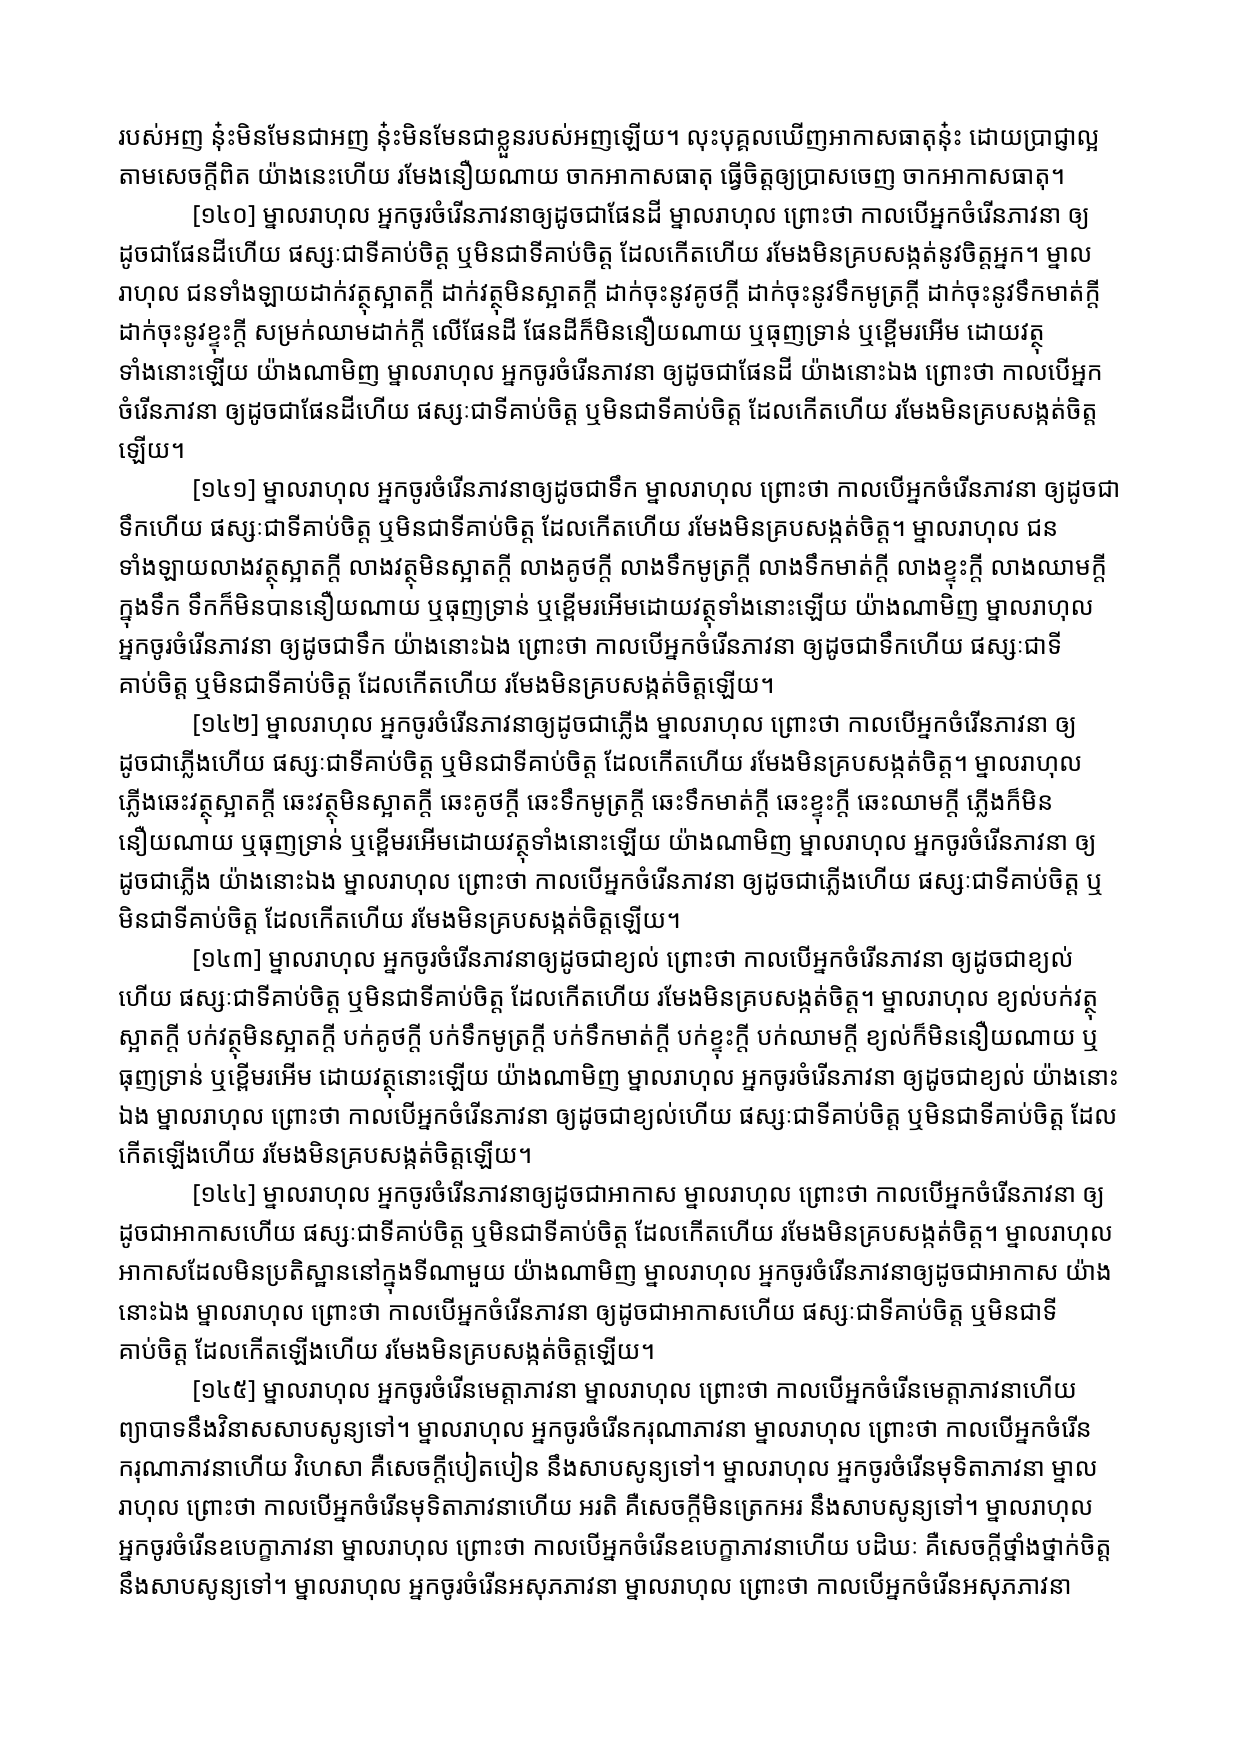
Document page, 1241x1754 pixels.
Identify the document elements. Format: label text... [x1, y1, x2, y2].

text [១៤០] ម្នាលរាហុល អ្នកចូរចំរើនភាវនាឲ្យដូចជាផែនដី ម្នាលរាហុល ព្រោះថា កាលបើអ្នកចំរើនភាវនា ឲ្យដូចជាផែនដីហើយ ផស្សៈជាទីគាប់ចិត្ត ឬមិនជាទីគាប់ចិត្ត ដែលកើតហើយ រមែង​មិនគ្របសង្កត់នូវចិត្តអ្នក។ ម្នាលរាហុល ជនទាំងឡាយដាក់​វត្ថុ​ស្អាតក្តី ដាក់វត្ថុមិនស្អាតក្តី ដាក់ចុះនូវគូថក្តី ដាក់ចុះនូវទឹកមូត្រក្តី ដាក់ចុះនូវទឹកមាត់​ក្តី ដាក់ចុះនូវខ្ទុះក្តី សម្រក់ឈាមដាក់ក្តី លើផែនដី ផែនដីក៏មិននឿយណាយ ឬធុញទ្រាន់ ឬខ្ពើមរអើម ដោយវត្ថុទាំងនោះឡើយ យ៉ាងណាមិញ ម្នាលរាហុល អ្នកចូរចំរើនភាវនា ឲ្យ​ដូចជាផែនដី យ៉ាងនោះឯង ព្រោះថា កាលបើអ្នកចំរើន​ភាវនា ឲ្យ​ដូចជា​ផែនដីហើយ ផស្សៈជាទីគាប់ចិត្ត ឬមិនជាទីគាប់ចិត្ត ដែលកើតហើយ រមែង​មិនគ្របសង្កត់ចិត្តឡើយ។ [118, 196, 1122, 466]
text [១៤៥] ម្នាលរាហុល អ្នកចូរចំរើនមេត្តាភាវនា ម្នាលរាហុល ព្រោះថា កាលបើ​អ្នកចំរើន​មេត្តាភាវនាហើយ ព្យាបាទនឹងវិនាសសាបសូន្យទៅ។ ម្នាលរាហុល អ្នក​ចូរចំរើន​ករុណាភាវនា ម្នាលរាហុល ព្រោះថា កាលបើ​អ្នកចំរើន​ករុណាភាវនាហើយ វិហេសា គឺ​សេចក្តីបៀតបៀន នឹងសាបសូន្យទៅ។ ម្នាលរាហុល អ្នក​ចូរចំរើនមុទិតាភាវនា ម្នាលរាហុល ព្រោះថា កាលបើ​អ្នកចំរើនមុទិតាភាវនាហើយ អរតិ គឺសេចក្តីមិនត្រេកអរ នឹងសាបសូន្យទៅ។ ម្នាលរាហុល អ្នក​ចូរចំរើនឧបេក្ខាភាវនា ម្នាលរាហុល ព្រោះថា កាលបើ​អ្នកចំរើនឧបេក្ខាភាវនាហើយ បដិឃៈ គឺសេចក្តីថ្នាំងថ្នាក់ចិត្ត នឹងសាបសូន្យទៅ។ ម្នាលរាហុល អ្នក​ចូរចំរើនអសុភភាវនា ម្នាលរាហុល ព្រោះថា កាលបើ​អ្នកចំរើន​អសុភភាវនាហើយ រាគៈ គឺតម្រេកក្នុងកាមគុណ នឹងសាបសូន្យទៅ។ ម្នាលរាហុល អ្នក​ចូរចំរើនអនិច្ចសញ្ញាភាវនា ព្រោះថា កាលបើ​អ្នកចំរើន​អនិច្ចសញ្ញាភាវនាហើយ អស្មិមានះ គឺសេចក្តីប្រកាន់ខ្លួន នឹងសាបសូន្យទៅ។ [118, 1371, 1122, 1601]
text [១៤២] ម្នាលរាហុល អ្នកចូរចំរើនភាវនាឲ្យដូចជាភ្លើង ម្នាលរាហុល ព្រោះថា កាលបើអ្នកចំរើនភាវនា ឲ្យដូចជាភ្លើងហើយ ផស្សៈជាទីគាប់ចិត្ត ឬមិនជាទីគាប់ចិត្ត ដែលកើតហើយ រមែង​មិនគ្របសង្កត់ចិត្ត។ ម្នាលរាហុល ភ្លើងឆេះវត្ថុ​ស្អាតក្តី ឆេះវត្ថុមិនស្អាតក្តី ឆេះគូថក្តី ឆេះទឹកមូត្រក្តី ឆេះទឹកមាត់​ក្តី ឆេះខ្ទុះក្តី ឆេះឈាមក្តី ភ្លើងក៏មិននឿយណាយ ឬធុញទ្រាន់ ឬខ្ពើមរអើមដោយវត្ថុទាំងនោះឡើយ យ៉ាង​ណា​មិញ ម្នាលរាហុល អ្នកចូរចំរើនភាវនា ឲ្យ​ដូចជាភ្លើង យ៉ាងនោះឯង ម្នាលរាហុល ព្រោះថា កាលបើអ្នកចំរើន​ភាវនា ឲ្យ​ដូចជា​ភ្លើងហើយ ផស្សៈជាទីគាប់ចិត្ត ឬ​មិន​ជា​ទី​គាប់​ចិត្ត ដែលកើតហើយ រមែង​មិនគ្របសង្កត់ចិត្តឡើយ។ [118, 706, 1122, 936]
text [១៤៣] ម្នាលរាហុល អ្នកចូរចំរើនភាវនាឲ្យដូចជាខ្យល់ ព្រោះថា កាលបើអ្នក​ចំរើន​ភាវនា ឲ្យដូចជាខ្យល់ហើយ ផស្សៈជាទីគាប់ចិត្ត ឬមិនជាទីគាប់ចិត្ត ដែលកើត​ហើយ រមែង​មិនគ្របសង្កត់ចិត្ត។ ម្នាលរាហុល ខ្យល់បក់វត្ថុ​ស្អាតក្តី បក់វត្ថុមិនស្អាតក្តី បក់គូថក្តី បក់ទឹកមូត្រក្តី បក់ទឹកមាត់​ក្តី បក់ខ្ទុះក្តី បក់ឈាមក្តី ខ្យល់ក៏មិននឿយណាយ ឬធុញទ្រាន់ ឬខ្ពើមរអើម ដោយវត្ថុនោះឡើយ យ៉ាងណាមិញ ម្នាលរាហុល អ្នកចូរ​ចំរើន​ភាវនា ឲ្យ​ដូចជាខ្យល់ យ៉ាងនោះឯង ម្នាលរាហុល ព្រោះថា កាលបើអ្នកចំរើន​ភាវនា ឲ្យ​ដូចជាខ្យល់ហើយ ផស្សៈជាទីគាប់ចិត្ត ឬមិនជាទីគាប់ចិត្ត ដែលកើតឡើងហើយ រមែង​មិនគ្របសង្កត់ចិត្តឡើយ។ [118, 941, 1122, 1171]
text [១៣៩] ម្នាលរាហុល អាកាសធាតុ តើដូចម្តេចខ្លះ អាកាសធាតុ (នោះ) ខាងក្នុង​ក៏មាន ខាងក្រៅក៏មាន។ ម្នាលរាហុល អាកាសធាតុខាងក្នុង តើដូចម្តេច រូបណា​ជា​ខាង​ក្នុង អាស្រ័យនូវខ្លួន មានភាព​ជាទីវាល ដល់នូវភាពជាទីទំនេរ ដែលវិញ្ញាណចូល​ទៅ​កាន់​យក គឺរន្ធត្រចៀក រន្ធច្រមុះ ទ្វារមាត់ដែល​សម្រាប់លេបចូល​នូវអាហារ ដែលស៊ី ផឹក ទំពា លិទ្ធភ្លក្សហើយ ដោយទ្វារណាក្តី ភោជនដែលស៊ី ផឹក ទំពា លិទ្ធភ្លក្សហើយ ឋិត​នៅក្នុង​ទ្វារ​ណាក្តី ភោជនដែលស៊ី ផឹក ទំពា លិទ្ធភ្លក្សហើយ តែង​ចេញមកតាមចំណែក​ខាងក្រោម ដោយទ្វារណាក្តី ពុំនោះសោត រូបណាមួយក្រៅអំពីនេះ ដែល​ជាខាង​ក្នុង អាស្រ័យនូវខ្លួន មានភាព​ជាទីវាល ដល់នូវ​ភាពជាទីទំនេរ ជាទីទទេ ដល់​នូវភាព​ទទេ ជាចន្លោះដល់នូវ​ទីជាចន្លោះ ដែលសាច់និងឈាម មិនប៉ះពាល់គ្នា ដែលវិញ្ញាណ​ចូល​ទៅកាន់យក ម្នាលរាហុល នេះហៅថា អាកាសធាតុខាងក្នុង។ មួយទៀត អាកាសធាតុ​ណា ជាខាង​ក្នុង​ក្តី អាកាសធាតុណា ជាខាងក្រៅក្តី ធាតុទាំងនុ៎ះ ហៅថា អាកាសធាតុ​ដូចគ្នា។ បុគ្គល​គួរ​ឃើញអាកាសធាតុនុ៎ះ ដោយប្រាជ្ញាល្អ តាមសេចក្តីពិតយ៉ាងនេះថា នុ៎ះ​មិនមែន​របស់​អញ នុ៎ះមិនមែន​ជាអញ នុ៎ះមិនមែនជាខ្លួនរបស់អញឡើយ។ លុះបុគ្គល​ឃើញអាកាសធាតុនុ៎ះ ដោយប្រាជ្ញាល្អ តាមសេចក្តីពិត យ៉ាងនេះហើយ រមែង​នឿយ​ណាយ ចាកអាកាសធាតុ ធ្វើចិត្តឲ្យប្រាសចេញ ចាកអាកាសធាតុ។ [118, 118, 1122, 191]
text [១៤១] ម្នាលរាហុល អ្នកចូរចំរើនភាវនាឲ្យដូចជាទឹក ម្នាលរាហុល ព្រោះថា កាលបើអ្នកចំរើនភាវនា ឲ្យដូចជាទឹកហើយ ផស្សៈជាទីគាប់ចិត្ត ឬមិនជាទីគាប់ចិត្ត ដែលកើតហើយ រមែង​មិនគ្របសង្កត់ចិត្ត។ ម្នាលរាហុល ជនទាំងឡាយលាង​វត្ថុ​ស្អាតក្តី លាងវត្ថុមិនស្អាតក្តី លាងគូថក្តី លាងទឹកមូត្រក្តី លាងទឹកមាត់​ក្តី លាងខ្ទុះក្តី លាងឈាមក្តី ក្នុងទឹក ទឹកក៏មិនបាននឿយណាយ ឬធុញទ្រាន់ ឬខ្ពើមរអើមដោយវត្ថុទាំងនោះឡើយ យ៉ាងណាមិញ ម្នាលរាហុល អ្នកចូរចំរើនភាវនា ឲ្យ​ដូចជាទឹក យ៉ាងនោះឯង ព្រោះថា កាលបើអ្នកចំរើន​ភាវនា ឲ្យ​ដូចជាទឹកហើយ ផស្សៈជាទីគាប់ចិត្ត ឬមិនជាទីគាប់ចិត្ត ដែលកើតហើយ រមែង​មិនគ្របសង្កត់ចិត្តឡើយ។ [118, 471, 1122, 701]
text [១៤៤] ម្នាលរាហុល អ្នកចូរចំរើនភាវនាឲ្យដូចជាអាកាស ម្នាលរាហុល ព្រោះថា កាលបើអ្នកចំរើនភាវនា ឲ្យដូចជាអាកាសហើយ ផស្សៈជាទីគាប់ចិត្ត ឬមិនជាទីគាប់ចិត្ត ដែលកើតហើយ រមែង​មិនគ្របសង្កត់ចិត្ត។ ម្នាលរាហុល អាកាសដែលមិនប្រតិស្ឋាន​នៅក្នុងទីណាមួយ យ៉ាងណាមិញ ម្នាលរាហុល អ្នកចូរចំរើនភាវនាឲ្យដូចជា​អាកាស យ៉ាង​នោះឯង ម្នាលរាហុល ព្រោះថា កាលបើអ្នកចំរើន​ភាវនា ឲ្យ​ដូចជាអាកាសហើយ ផស្សៈជាទីគាប់ចិត្ត ឬមិនជាទីគាប់ចិត្ត ដែលកើតឡើងហើយ រមែង​មិនគ្របសង្កត់ចិត្តឡើយ។ [118, 1176, 1122, 1366]
